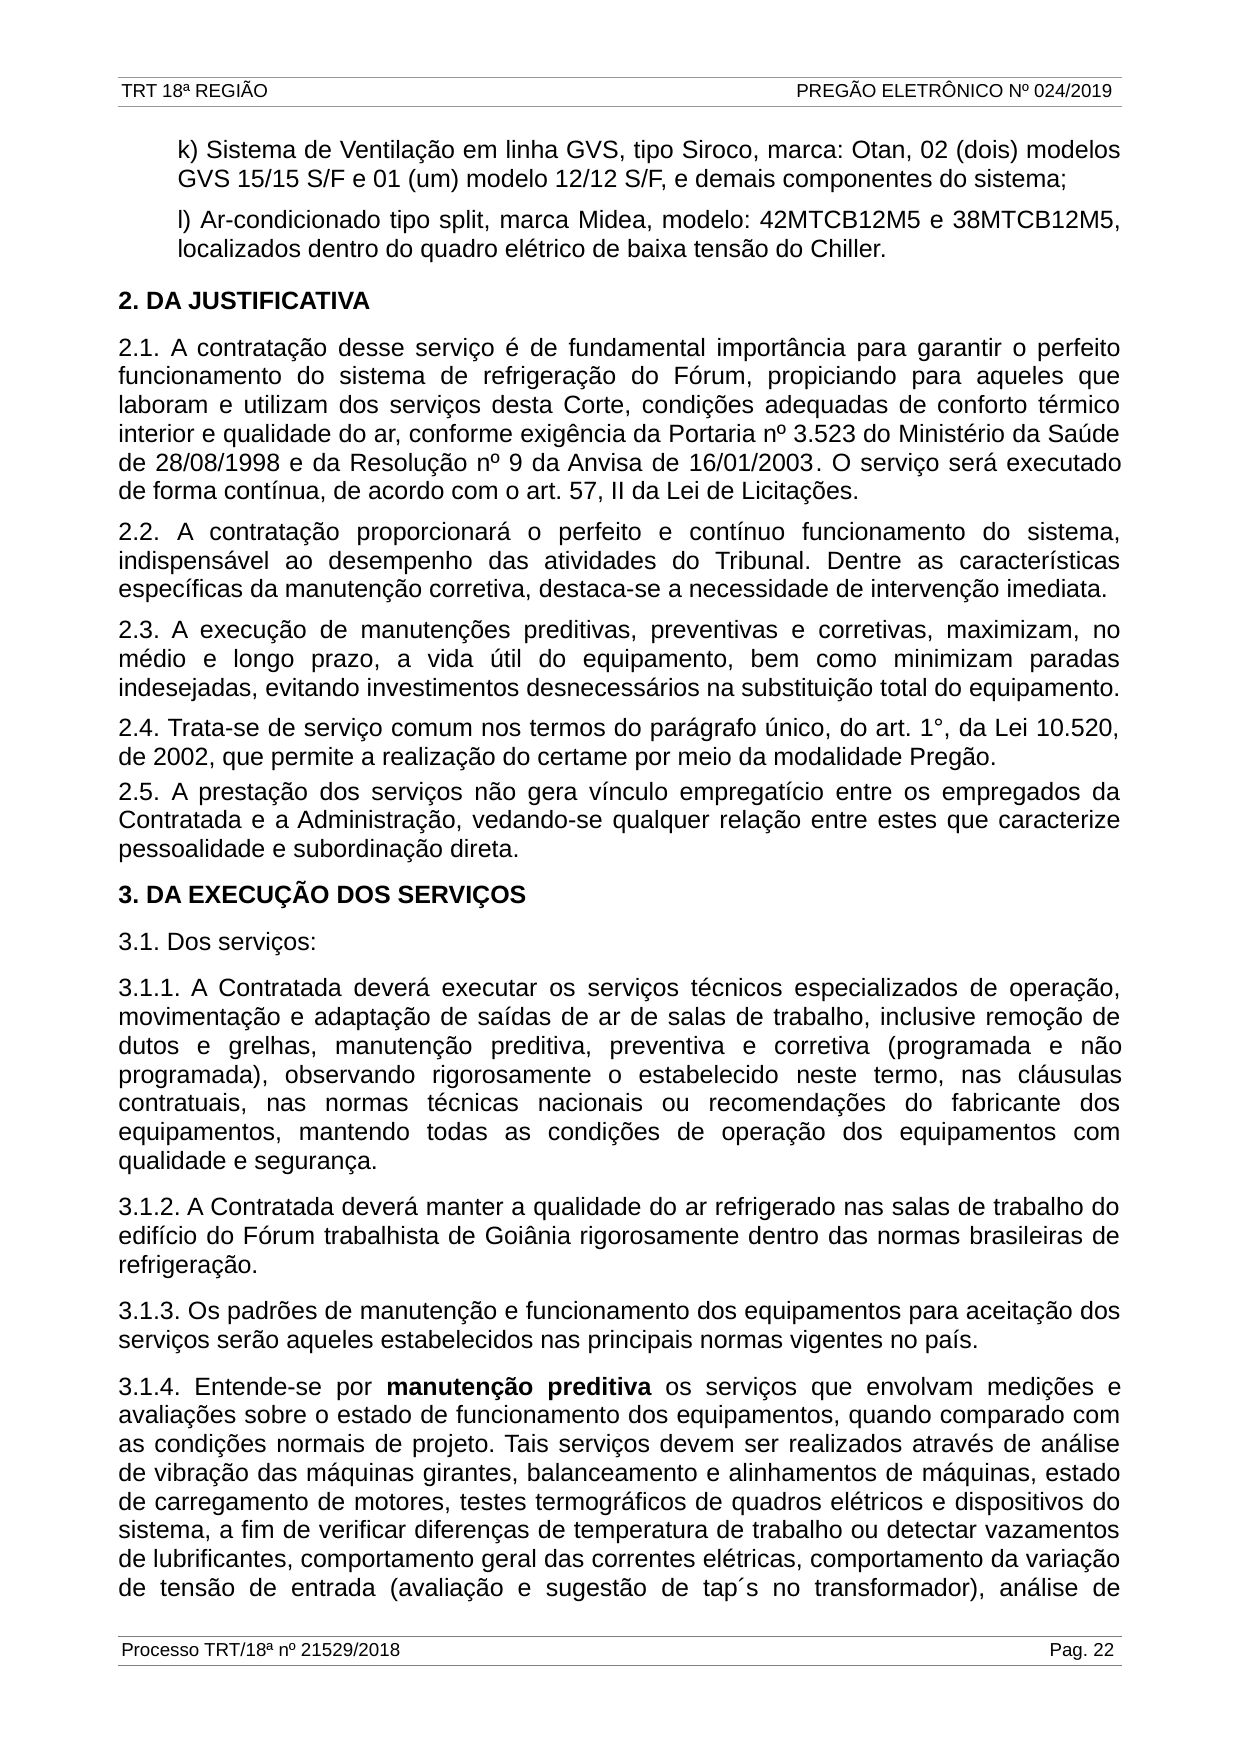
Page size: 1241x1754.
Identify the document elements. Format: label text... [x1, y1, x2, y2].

text 3.1.4. Entende-se por manutenção preditiva os serviços que envolvam medições e avaliações sobre o estado de funcionamento dos equipamentos, quando comparado com as condições normais de projeto. Tais serviços devem ser realizados através de análise de vibração das máquinas girantes, balanceamento e alinhamentos de máquinas, estado de carregamento de motores, testes termográficos de quadros elétricos e dispositivos do sistema, a fim de verificar diferenças de temperatura de trabalho ou detectar vazamentos de lubrificantes, comportamento geral das correntes elétricas, comportamento da variação de tensão de entrada (avaliação e sugestão de tap´s no transformador), análise de [118, 1372, 1122, 1602]
text 3. DA EXECUÇÃO DOS SERVIÇOS [118, 881, 1122, 909]
text 3.1.2. A Contratada deverá manter a qualidade do ar refrigerado nas salas de trabalho do edifício do Fórum trabalhista de Goiânia rigorosamente dentro das normas brasileiras de refrigeração. [118, 1192, 1122, 1279]
text 2.1. A contratação desse serviço é de fundamental importância para garantir o perfeito funcionamento do sistema de refrigeração do Fórum, propiciando para aqueles que laboram e utilizam dos serviços desta Corte, condições adequadas de conforto térmico interior e qualidade do ar, conforme exigência da Portaria nº 3.523 do Ministério da Saúde de 28/08/1998 e da Resolução nº 9 da Anvisa de 16/01/2003. O serviço será executado de forma contínua, de acordo com o art. 57, II da Lei de Licitações. [118, 332, 1122, 505]
text 3.1.3. Os padrões de manutenção e funcionamento dos equipamentos para aceitação dos serviços serão aqueles estabelecidos nas principais normas vigentes no país. [118, 1296, 1122, 1354]
text l) Ar-condicionado tipo split, marca Midea, modelo: 42MTCB12M5 e 38MTCB12M5, localizados dentro do quadro elétrico de baixa tensão do Chiller. [177, 205, 1122, 262]
text k) Sistema de Ventilação em linha GVS, tipo Siroco, marca: Otan, 02 (dois) modelos GVS 15/15 S/F e 01 (um) modelo 12/12 S/F, e demais componentes do sistema; [177, 136, 1122, 193]
text 3.1. Dos serviços: [118, 927, 1122, 956]
text 3.1.1. A Contratada deverá executar os serviços técnicos especializados de operação, movimentação e adaptação de saídas de ar de salas de trabalho, inclusive remoção de dutos e grelhas, manutenção preditiva, preventiva e corretiva (programada e não programada), observando rigorosamente o estabelecido neste termo, nas cláusulas contratuais, nas normas técnicas nacionais ou recomendações do fabricante dos equipamentos, mantendo todas as condições de operação dos equipamentos com qualidade e segurança. [118, 973, 1122, 1175]
text 2.5. A prestação dos serviços não gera vínculo empregatício entre os empregados da Contratada e a Administração, vedando-se qualquer relação entre estes que caracterize pessoalidade e subordinação direta. [118, 777, 1122, 863]
text 2.3. A execução de manutenções preditivas, preventivas e corretivas, maximizam, no médio e longo prazo, a vida útil do equipamento, bem como minimizam paradas indesejadas, evitando investimentos desnecessários na substituição total do equipamento. [118, 615, 1122, 701]
text 2. DA JUSTIFICATIVA [118, 286, 1122, 315]
text 2.4. Trata-se de serviço comum nos termos do parágrafo único, do art. 1°, da Lei 10.520, de 2002, que permite a realização do certame por meio da modalidade Pregão. [118, 713, 1122, 771]
text 2.2. A contratação proporcionará o perfeito e contínuo funcionamento do sistema, indispensável ao desempenho das atividades do Tribunal. Dentre as características específicas da manutenção corretiva, destaca-se a necessidade de intervenção imediata. [118, 517, 1122, 603]
